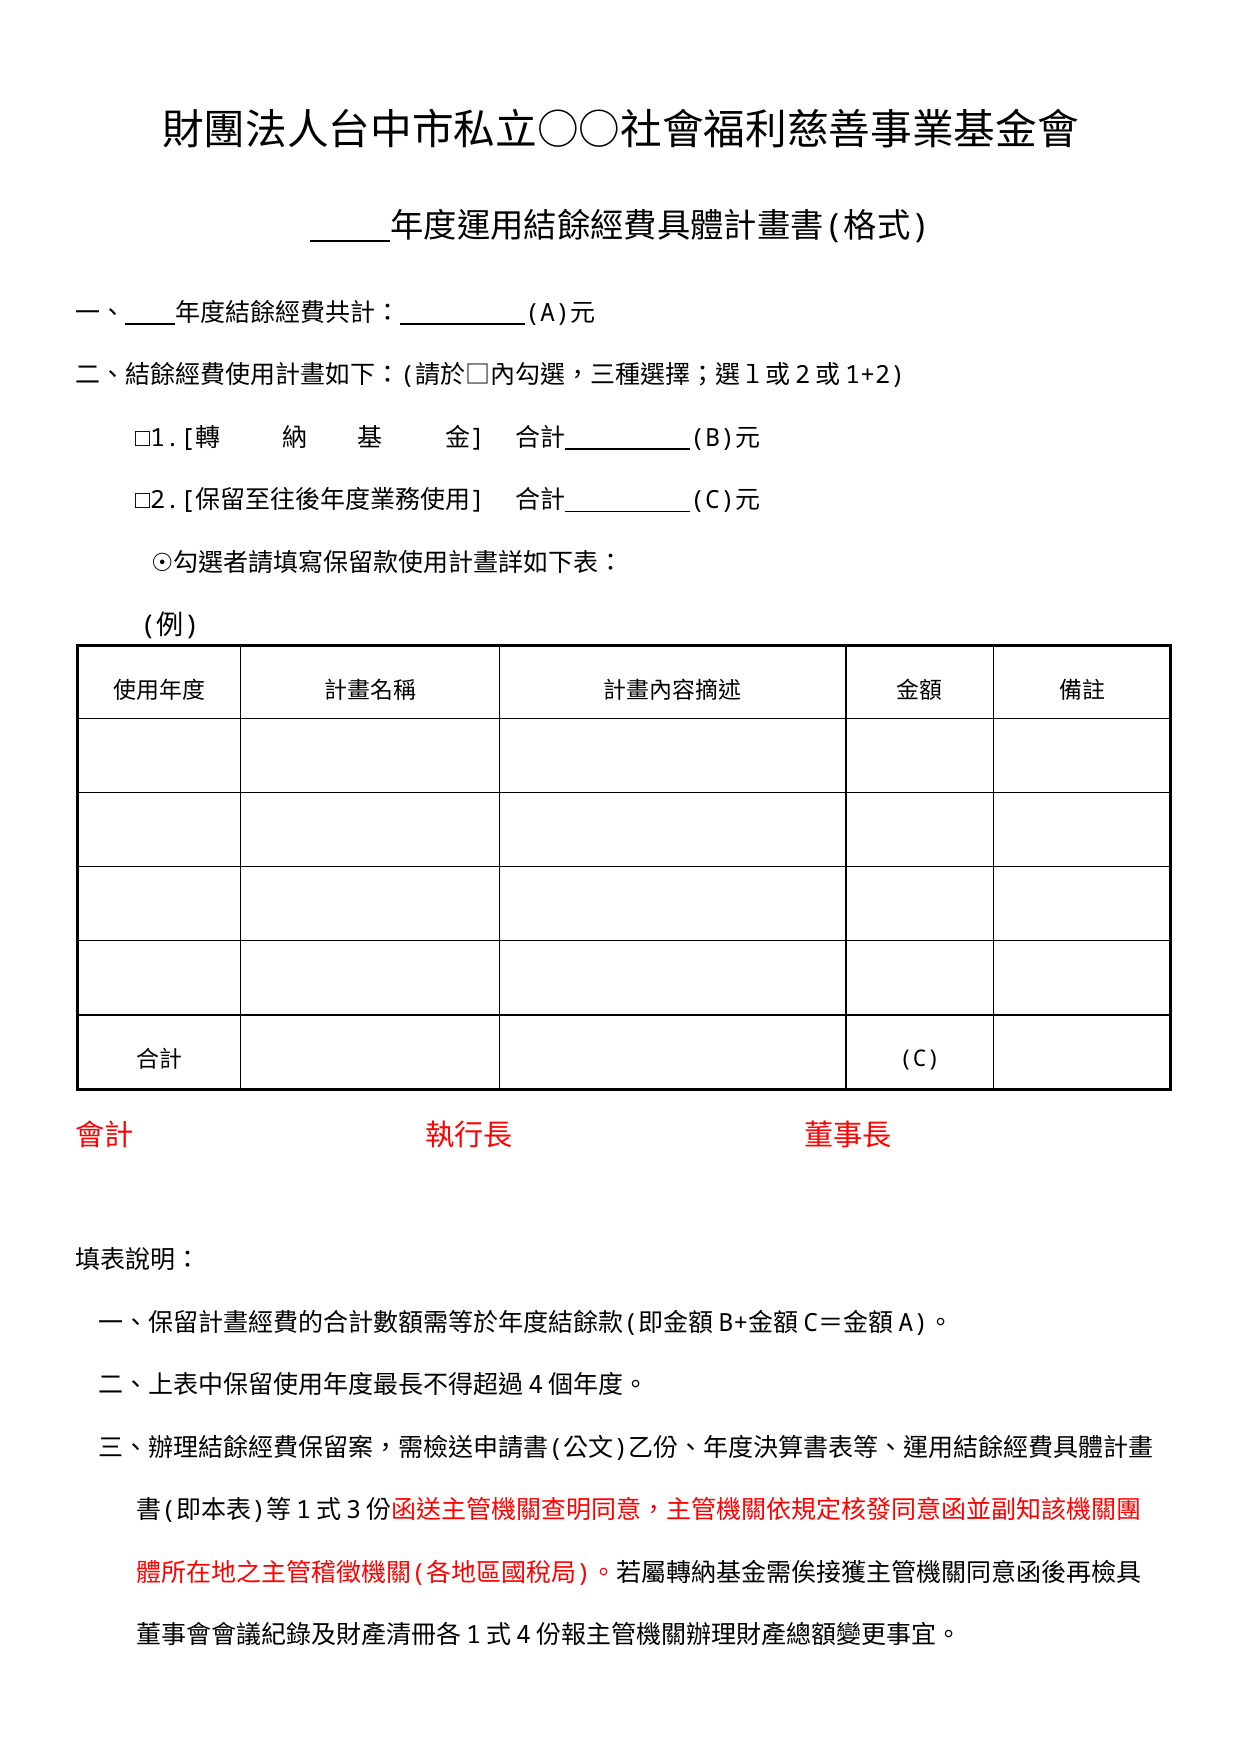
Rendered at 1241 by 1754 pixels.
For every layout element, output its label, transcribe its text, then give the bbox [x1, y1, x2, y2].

table_header 計畫內容摘述 [500, 647, 845, 718]
text □2.[保留至往後年度業務使用] 合計 (C)元 [75, 456, 1165, 518]
table_cell [79, 719, 240, 792]
table_cell [847, 719, 993, 792]
table_cell [847, 941, 993, 1014]
text 二、結餘經費使用計晝如下：(請於□內勾選，三種選擇；選l或2或1+2) [75, 331, 1165, 393]
table_cell [79, 793, 240, 866]
table_cell [241, 1016, 499, 1088]
text 三、辦理結餘經費保留案，需檢送申請書(公文)乙份、年度決算書表等、運用結餘經費具體計畫書(即本表)等1式3份函送主管機關查明同意，主管機關依規定核發同意函並副知該機關團體所在地之主管稽徵機關(各地區國稅局)。若屬轉納基金需俟接獲主管機關同意函後再檢具董事會會議紀錄及財產清冊各1式4份報主管機關辦理財產總額變更事宜。 [98, 1403, 1165, 1653]
text 一、 年度結餘經費共計： (A)元 [75, 268, 1165, 331]
table_header 金額 [847, 647, 993, 718]
table_cell [994, 793, 1169, 866]
text □1.[轉 納 基 金] 合計 (B)元 [75, 393, 1165, 456]
table_cell [500, 941, 845, 1014]
text 會計 執行長 董事長 [75, 1091, 1165, 1153]
table_cell [994, 719, 1169, 792]
table_cell [500, 793, 845, 866]
table_cell [994, 941, 1169, 1014]
table_header 計畫名稱 [241, 647, 499, 718]
table_cell [241, 719, 499, 792]
table_cell [994, 867, 1169, 940]
table_cell [847, 867, 993, 940]
table_cell (C) [847, 1016, 993, 1088]
table_cell [79, 867, 240, 940]
text ☉勾選者請填寫保留款使用計晝詳如下表： [75, 518, 1165, 581]
text (例) [75, 581, 1165, 643]
table_header 備註 [994, 647, 1169, 718]
text 財團法人台中市私立○○社會福利慈善事業基金會 [75, 96, 1165, 156]
table_header 使用年度 [79, 647, 240, 718]
table_cell 合計 [79, 1016, 240, 1088]
table_cell [241, 941, 499, 1014]
table_cell [500, 1016, 845, 1088]
table_cell [500, 867, 845, 940]
table_cell [241, 793, 499, 866]
table_cell [994, 1016, 1169, 1088]
text 一、保留計晝經費的合計數額需等於年度結餘款(即金額B+金額C＝金額A)。 [98, 1278, 1165, 1341]
table_cell [847, 793, 993, 866]
text 二、上表中保留使用年度最長不得超過4個年度。 [98, 1341, 1165, 1403]
text 年度運用結餘經費具體計畫書(格式) [75, 181, 1165, 243]
table_cell [500, 719, 845, 792]
table_cell [241, 867, 499, 940]
table_cell [79, 941, 240, 1014]
text 填表說明： [75, 1216, 1165, 1278]
